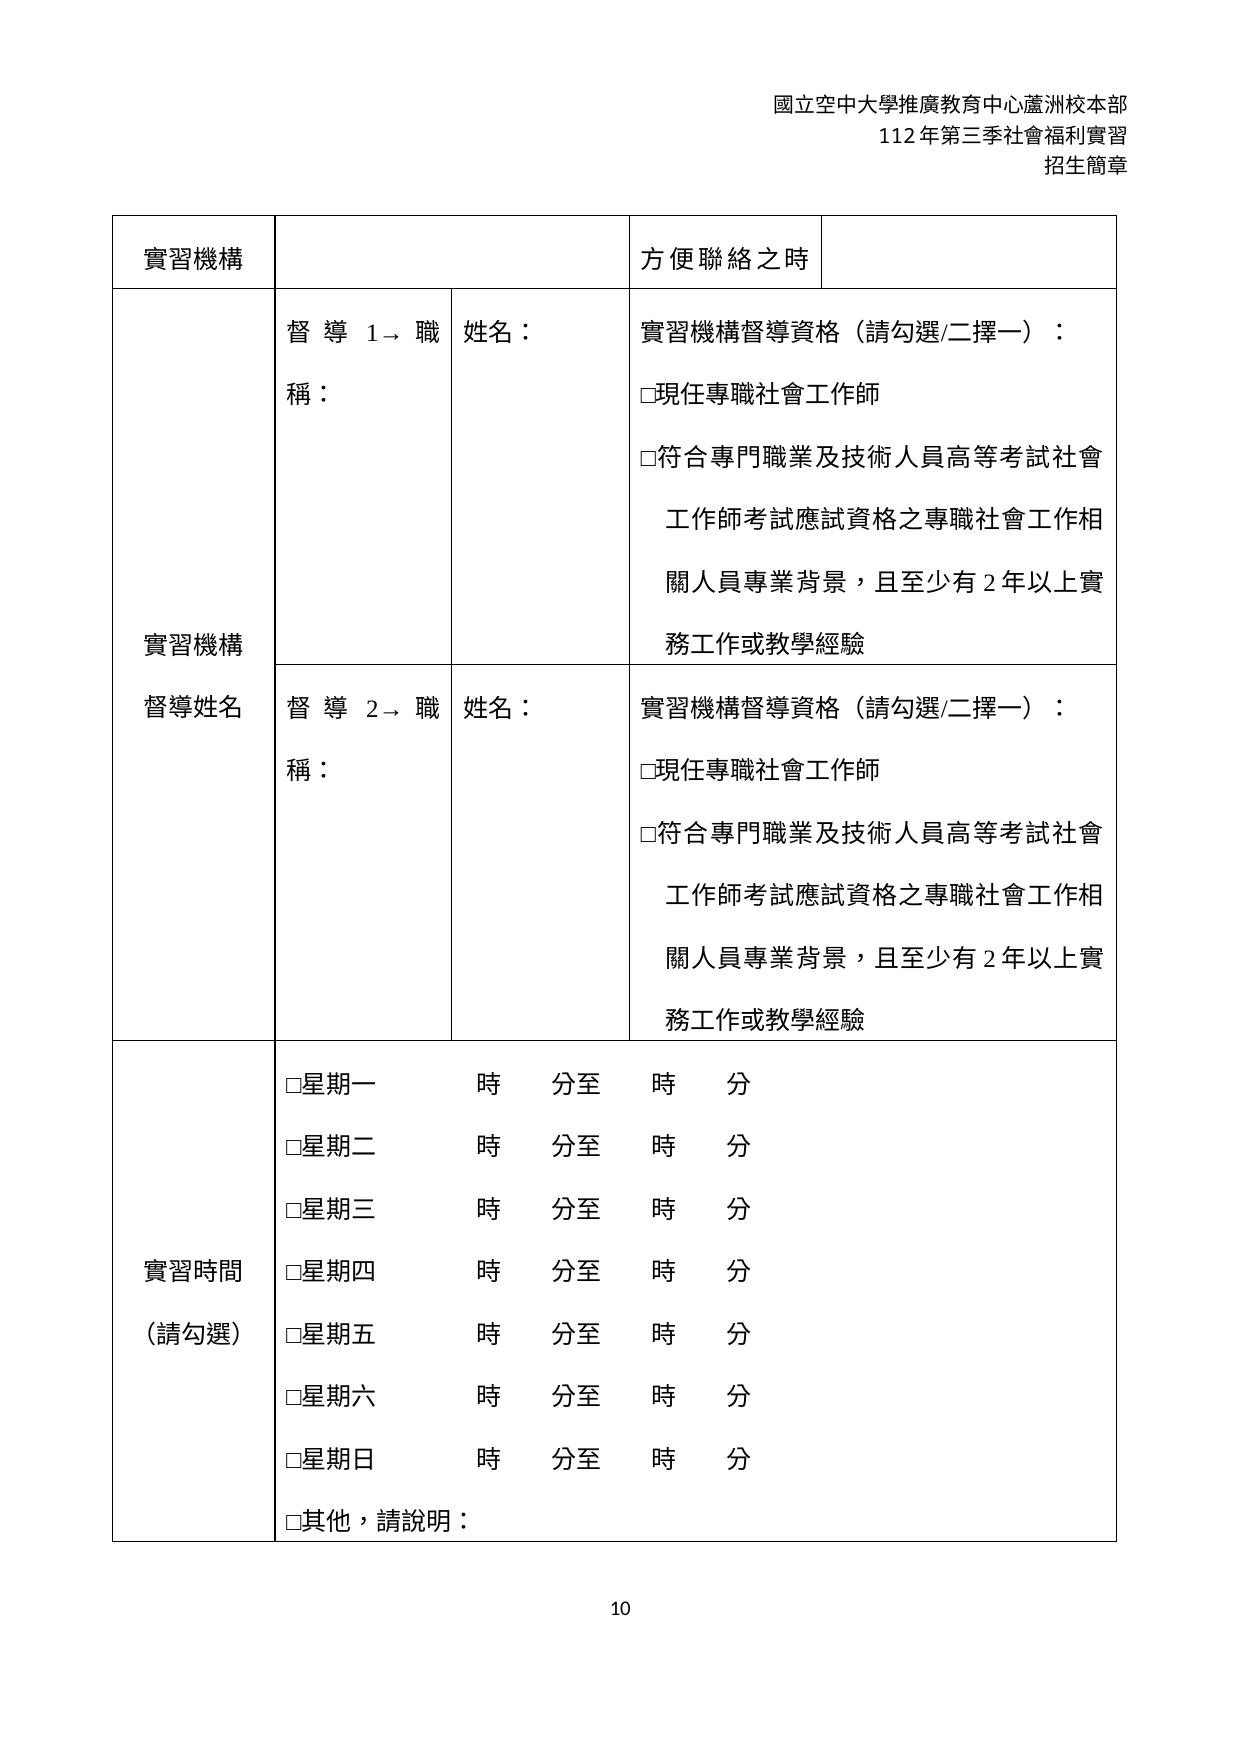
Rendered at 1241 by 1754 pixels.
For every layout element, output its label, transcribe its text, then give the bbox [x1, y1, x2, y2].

table_cell 督導2→職稱： [276, 665, 451, 1040]
table_cell 實習機構督導資格（請勾選/二擇一）： □現任專職社會工作師 □符合專門職業及技術人員高等考試社會工作師考試應試資格之專職社會工作相關人員專業背景，且至少有2年以上實務工作或教學經驗 [630, 289, 1116, 664]
table_cell 實習機構 電話 [113, 216, 274, 288]
table_cell 方便聯絡之時段 [630, 216, 821, 288]
table_cell [276, 216, 629, 288]
table_cell 實習時間 （請勾選） [113, 1041, 274, 1541]
table_cell 實習機構 督導姓名 [113, 289, 274, 1040]
table_cell 督導1→職稱： [276, 289, 451, 664]
table_cell [822, 216, 1116, 288]
table_cell 姓名： [452, 665, 629, 1040]
table_cell 姓名： [452, 289, 629, 664]
table_cell □星期一 時 分至 時 分 □星期二 時 分至 時 分 □星期三 時 分至 時 分 □星期四 時 分至 時 分 □星期五 時 分至 時 分 □星期六 時 分至 時 分 □星期日 時 分至 時 分 □其他，請說明： [276, 1041, 1116, 1541]
table_cell 實習機構督導資格（請勾選/二擇一）： □現任專職社會工作師 □符合專門職業及技術人員高等考試社會工作師考試應試資格之專職社會工作相關人員專業背景，且至少有2年以上實務工作或教學經驗 [630, 665, 1116, 1040]
